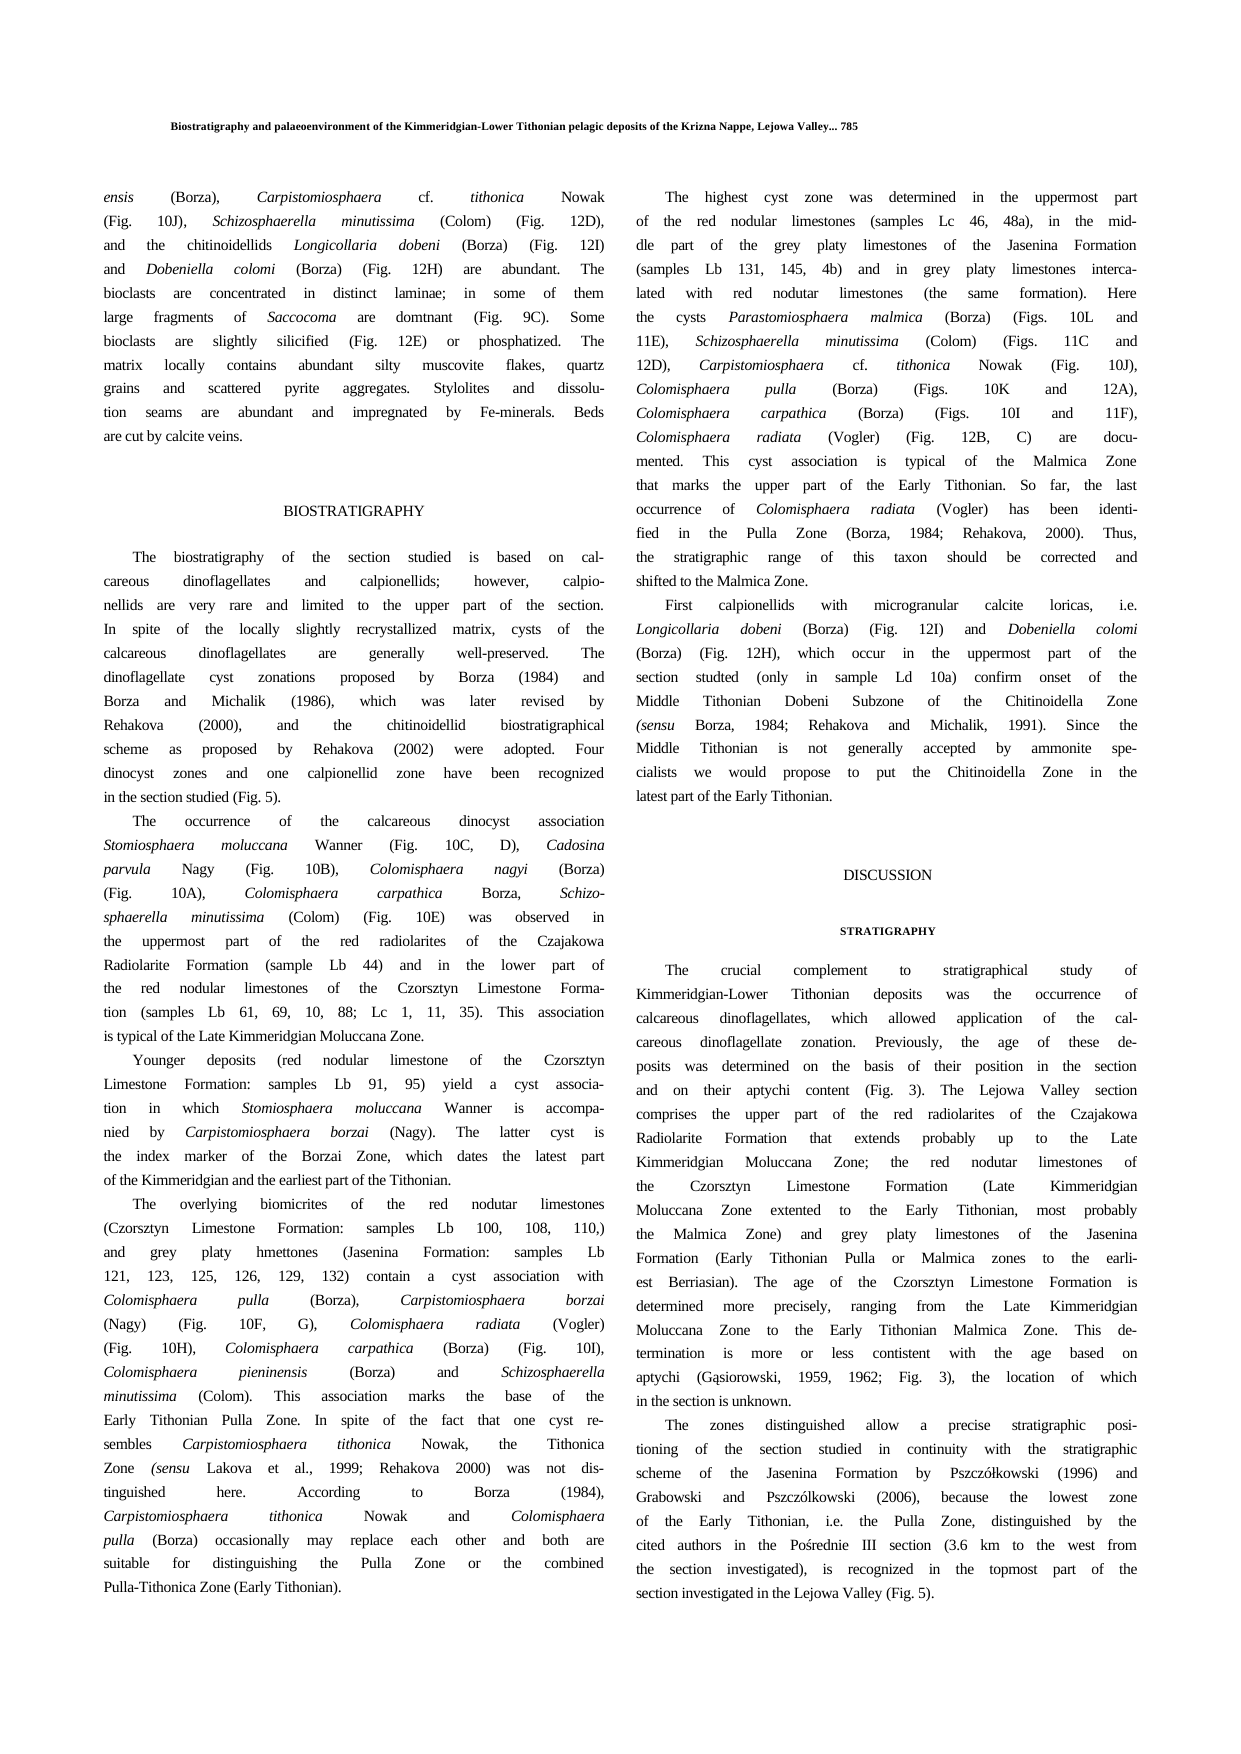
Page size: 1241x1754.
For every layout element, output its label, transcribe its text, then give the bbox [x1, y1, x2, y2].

text First calpionellids with microgranular calcite loricas, i.e. Longicollaria dobeni (Borza) (Fig. 12I) and Dobeniella colomi (Borza) (Fig. 12H), which occur in the uppermost part of the section studted (only in sample Ld 10a) confirm onset of the Middle Tithonian Dobeni Subzone of the Chitinoidella Zone (sensu Borza, 1984; Rehakova and Michalik, 1991). Since the Middle Tithonian is not generally accepted by ammonite spe- cialists we would propose to put the Chitinoidella Zone in the latest part of the Early Tithonian. [636, 591, 1138, 807]
text Younger deposits (red nodular limestone of the Czorsztyn Limestone Formation: samples Lb 91, 95) yield a cyst associa- tion in which Stomiosphaera moluccana Wanner is accompa- nied by Carpistomiosphaera borzai (Nagy). The latter cyst is the index marker of the Borzai Zone, which dates the latest part of the Kimmeridgian and the earliest part of the Tithonian. [103, 1047, 605, 1190]
text DISCUSSION [636, 868, 1140, 884]
text ensis (Borza), Carpistomiosphaera cf. tithonica Nowak (Fig. 10J), Schizosphaerella minutissima (Colom) (Fig. 12D), and the chitinoidellids Longicollaria dobeni (Borza) (Fig. 12I) and Dobeniella colomi (Borza) (Fig. 12H) are abundant. The bioclasts are concentrated in distinct laminae; in some of them large fragments of Saccocoma are domtnant (Fig. 9C). Some bioclasts are slightly silicified (Fig. 12E) or phosphatized. The matrix locally contains abundant silty muscovite flakes, quartz grains and scattered pyrite aggregates. Stylolites and dissolu- tion seams are abundant and impregnated by Fe-minerals. Beds are cut by calcite veins. [103, 183, 605, 447]
text Biostratigraphy and palaeoenvironment of the Kimmeridgian-Lower Tithonian pelagic deposits of the Krizna Nappe, Lejowa Valley... 785 [170, 121, 859, 132]
text The highest cyst zone was determined in the uppermost part of the red nodular limestones (samples Lc 46, 48a), in the mid- dle part of the grey platy limestones of the Jasenina Formation (samples Lb 131, 145, 4b) and in grey platy limestones interca- lated with red nodutar limestones (the same formation). Here the cysts Parastomiosphaera malmica (Borza) (Figs. 10L and 11E), Schizosphaerella minutissima (Colom) (Figs. 11C and 12D), Carpistomiosphaera cf. tithonica Nowak (Fig. 10J), Colomisphaera pulla (Borza) (Figs. 10K and 12A), Colomisphaera carpathica (Borza) (Figs. 10I and 11F), Colomisphaera radiata (Vogler) (Fig. 12B, C) are docu- mented. This cyst association is typical of the Malmica Zone that marks the upper part of the Early Tithonian. So far, the last occurrence of Colomisphaera radiata (Vogler) has been identi- fied in the Pulla Zone (Borza, 1984; Rehakova, 2000). Thus, the stratigraphic range of this taxon should be corrected and shifted to the Malmica Zone. [636, 184, 1138, 591]
text BIOSTRATIGRAPHY [101, 504, 607, 519]
text The zones distinguished allow a precise stratigraphic posi- tioning of the section studied in continuity with the stratigraphic scheme of the Jasenina Formation by Pszczółkowski (1996) and Grabowski and Pszczólkowski (2006), because the lowest zone of the Early Tithonian, i.e. the Pulla Zone, distinguished by the cited authors in the Pośrednie III section (3.6 km to the west from the section investigated), is recognized in the topmost part of the section investigated in the Lejowa Valley (Fig. 5). [636, 1412, 1138, 1603]
text The biostratigraphy of the section studied is based on cal- careous dinoflagellates and calpionellids; however, calpio- nellids are very rare and limited to the upper part of the section. In spite of the locally slightly recrystallized matrix, cysts of the calcareous dinoflagellates are generally well-preserved. The dinoflagellate cyst zonations proposed by Borza (1984) and Borza and Michalik (1986), which was later revised by Rehakova (2000), and the chitinoidellid biostratigraphical scheme as proposed by Rehakova (2002) were adopted. Four dinocyst zones and one calpionellid zone have been recognized in the section studied (Fig. 5). [103, 543, 605, 807]
text STRATIGRAPHY [636, 926, 1140, 938]
text The crucial complement to stratigraphical study of Kimmeridgian-Lower Tithonian deposits was the occurrence of calcareous dinoflagellates, which allowed application of the cal- careous dinoflagellate zonation. Previously, the age of these de- posits was determined on the basis of their position in the section and on their aptychi content (Fig. 3). The Lejowa Valley section comprises the upper part of the red radiolarites of the Czajakowa Radiolarite Formation that extends probably up to the Late Kimmeridgian Moluccana Zone; the red nodutar limestones of the Czorsztyn Limestone Formation (Late Kimmeridgian Moluccana Zone extented to the Early Tithonian, most probably the Malmica Zone) and grey platy limestones of the Jasenina Formation (Early Tithonian Pulla or Malmica zones to the earli- est Berriasian). The age of the Czorsztyn Limestone Formation is determined more precisely, ranging from the Late Kimmeridgian Moluccana Zone to the Early Tithonian Malmica Zone. This de- termination is more or less contistent with the age based on aptychi (Gąsiorowski, 1959, 1962; Fig. 3), the location of which in the section is unknown. [636, 956, 1138, 1412]
text The occurrence of the calcareous dinocyst association Stomiosphaera moluccana Wanner (Fig. 10C, D), Cadosina parvula Nagy (Fig. 10B), Colomisphaera nagyi (Borza) (Fig. 10A), Colomisphaera carpathica Borza, Schizo- sphaerella minutissima (Colom) (Fig. 10E) was observed in the uppermost part of the red radiolarites of the Czajakowa Radiolarite Formation (sample Lb 44) and in the lower part of the red nodular limestones of the Czorsztyn Limestone Forma- tion (samples Lb 61, 69, 10, 88; Lc 1, 11, 35). This association is typical of the Late Kimmeridgian Moluccana Zone. [103, 807, 605, 1047]
text The overlying biomicrites of the red nodutar limestones (Czorsztyn Limestone Formation: samples Lb 100, 108, 110,) and grey platy hmettones (Jasenina Formation: samples Lb 121, 123, 125, 126, 129, 132) contain a cyst association with Colomisphaera pulla (Borza), Carpistomiosphaera borzai (Nagy) (Fig. 10F, G), Colomisphaera radiata (Vogler) (Fig. 10H), Colomisphaera carpathica (Borza) (Fig. 10I), Colomisphaera pieninensis (Borza) and Schizosphaerella minutissima (Colom). This association marks the base of the Early Tithonian Pulla Zone. In spite of the fact that one cyst re- sembles Carpistomiosphaera tithonica Nowak, the Tithonica Zone (sensu Lakova et al., 1999; Rehakova 2000) was not dis- tinguished here. According to Borza (1984), Carpistomiosphaera tithonica Nowak and Colomisphaera pulla (Borza) occasionally may replace each other and both are suitable for distinguishing the Pulla Zone or the combined Pulla-Tithonica Zone (Early Tithonian). [103, 1190, 605, 1598]
